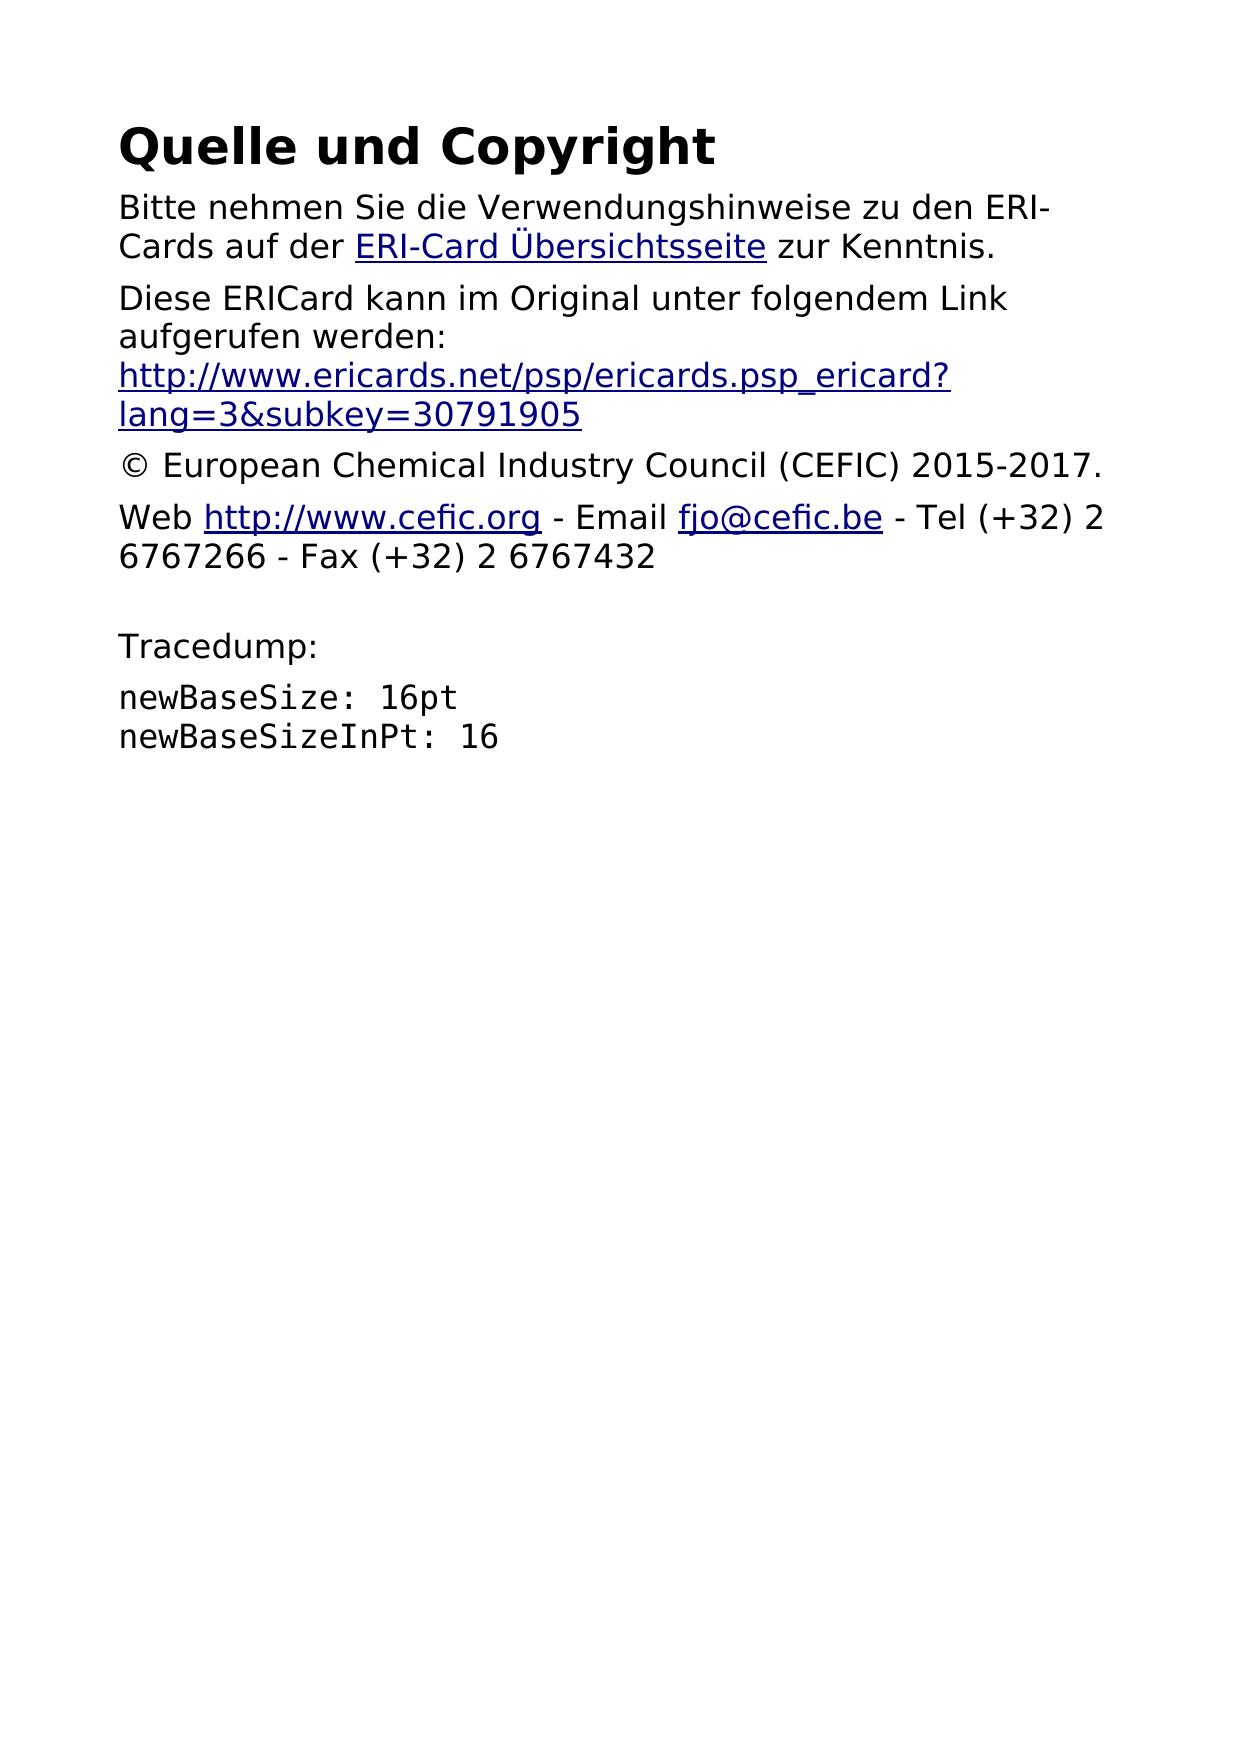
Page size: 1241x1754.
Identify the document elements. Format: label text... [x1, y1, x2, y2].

text newBaseSize: 16pt newBaseSizeInPt: 16 [118, 679, 1122, 756]
text Diese ERICard kann im Original unter folgendem Link aufgerufen werden: http://www.ericards.net/psp/ericards.psp_ericard?lang=3&subkey=30791905 [118, 279, 1122, 434]
text Tracedump: [118, 588, 1122, 666]
text © European Chemical Industry Council (CEFIC) 2015-2017. [118, 447, 1122, 486]
text Web http://www.cefic.org - Email fjo@cefic.be - Tel (+32) 2 6767266 - Fax (+32) 2 6767432 [118, 498, 1122, 576]
subtitle Quelle und Copyright [118, 118, 1122, 176]
text Bitte nehmen Sie die Verwendungshinweise zu den ERI-Cards auf der ERI-Card Übersichtsseite zur Kenntnis. [118, 189, 1122, 267]
